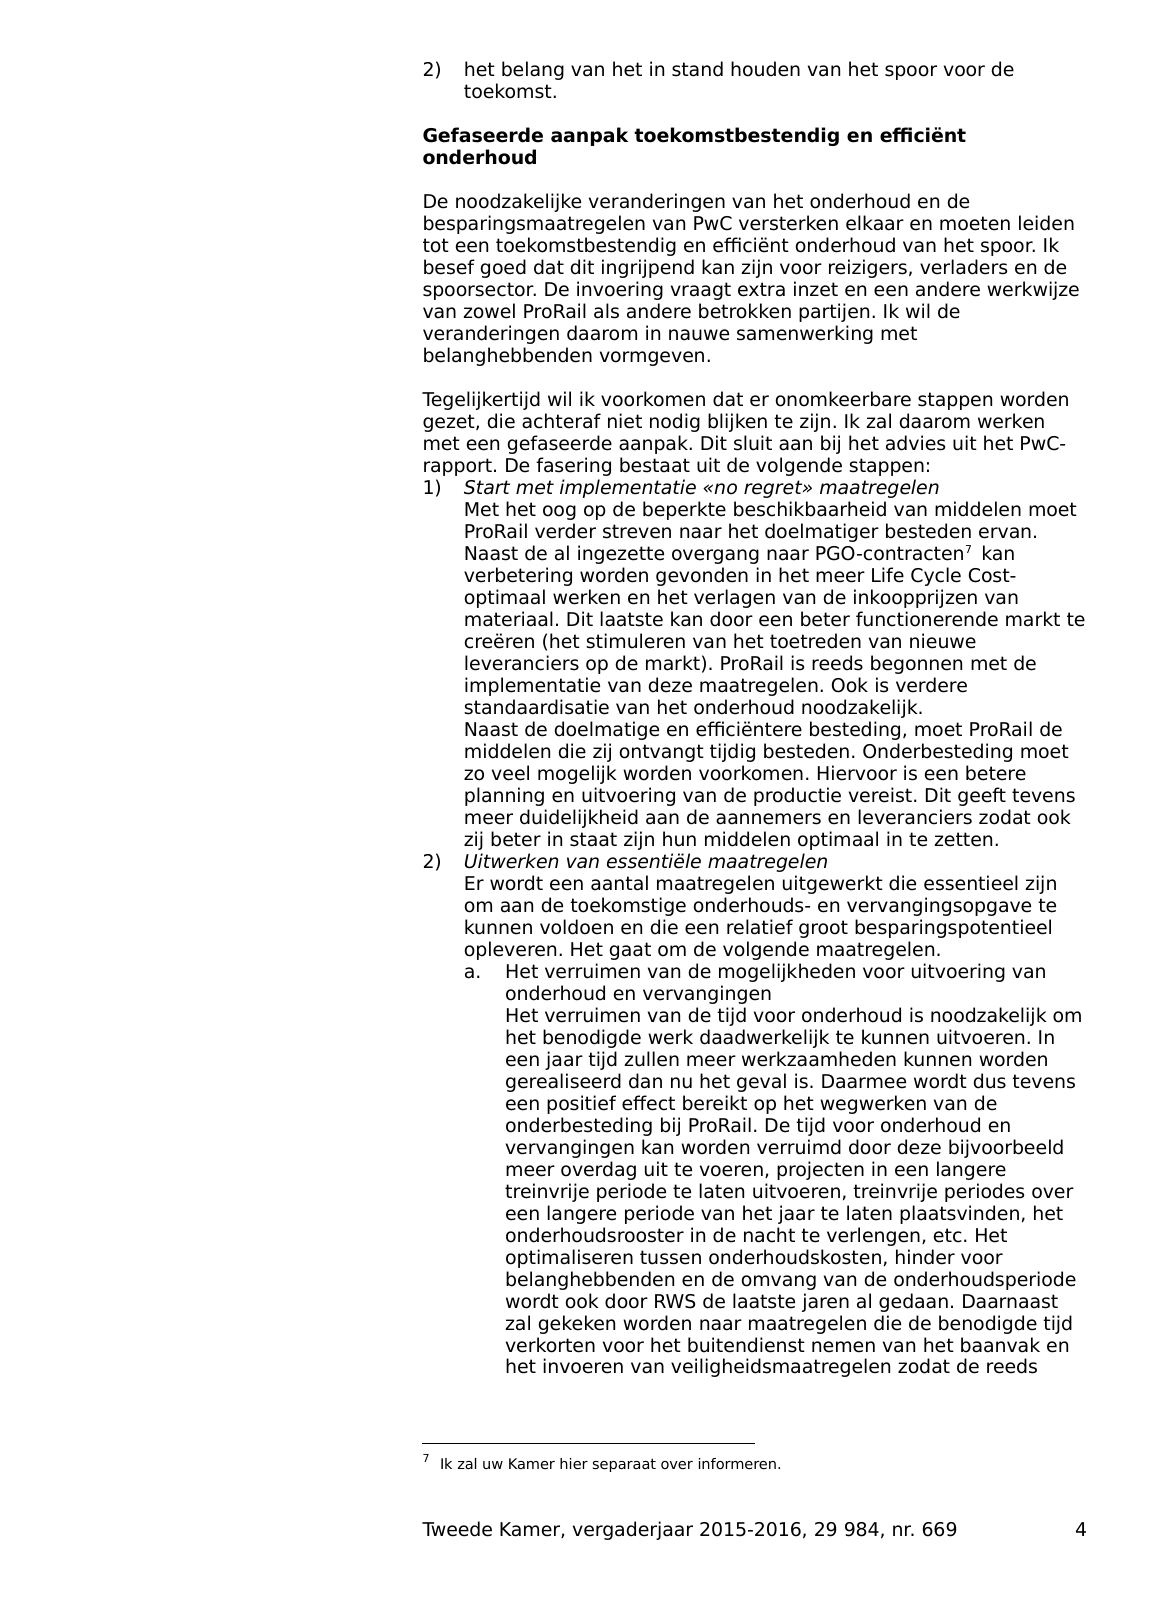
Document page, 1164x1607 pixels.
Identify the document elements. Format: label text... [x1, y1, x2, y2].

subtitle Gefaseerde aanpak toekomstbestendig en efficiënt onderhoud [422, 125, 1087, 169]
text Ik zal uw Kamer hier separaat over informeren. [422, 1452, 1087, 1474]
text a. Het verruimen van de mogelijkheden voor uitvoering van onderhoud en vervangingen [464, 961, 1087, 1005]
text Naast de doelmatige en efficiëntere besteding, moet ProRail de middelen die zij ontvangt tijdig besteden. Onderbesteding moet zo veel mogelijk worden voorkomen. Hiervoor is een betere planning en uitvoering van de productie vereist. Dit geeft tevens meer duidelijkheid aan de aannemers en leveranciers zodat ook zij beter in staat zijn hun middelen optimaal in te zetten. [464, 719, 1087, 851]
text Tegelijkertijd wil ik voorkomen dat er onomkeerbare stappen worden gezet, die achteraf niet nodig blijken te zijn. Ik zal daarom werken met een gefaseerde aanpak. Dit sluit aan bij het advies uit het PwC-rapport. De fasering bestaat uit de volgende stappen: [422, 389, 1087, 477]
text Met het oog op de beperkte beschikbaarheid van middelen moet ProRail verder streven naar het doelmatiger besteden ervan. Naast de al ingezette overgang naar PGO-contracten kan verbetering worden gevonden in het meer Life Cycle Cost-optimaal werken en het verlagen van de inkoopprijzen van materiaal. Dit laatste kan door een beter functionerende markt te creëren (het stimuleren van het toetreden van nieuwe leveranciers op de markt). ProRail is reeds begonnen met de implementatie van deze maatregelen. Ook is verdere standaardisatie van het onderhoud noodzakelijk. [464, 499, 1087, 719]
text Het verruimen van de tijd voor onderhoud is noodzakelijk om het benodigde werk daadwerkelijk te kunnen uitvoeren. In een jaar tijd zullen meer werkzaamheden kunnen worden gerealiseerd dan nu het geval is. Daarmee wordt dus tevens een positief effect bereikt op het wegwerken van de onderbesteding bij ProRail. De tijd voor onderhoud en vervangingen kan worden verruimd door deze bijvoorbeeld meer overdag uit te voeren, projecten in een langere treinvrije periode te laten uitvoeren, treinvrije periodes over een langere periode van het jaar te laten plaatsvinden, het onderhoudsrooster in de nacht te verlengen, etc. Het optimaliseren tussen onderhoudskosten, hinder voor belanghebbenden en de omvang van de onderhoudsperiode wordt ook door RWS de laatste jaren al gedaan. Daarnaast zal gekeken worden naar maatregelen die de benodigde tijd verkorten voor het buitendienst nemen van het baanvak en het invoeren van veiligheidsmaatregelen zodat de reeds [505, 1005, 1087, 1378]
text Er wordt een aantal maatregelen uitgewerkt die essentieel zijn om aan de toekomstige onderhouds- en vervangingsopgave te kunnen voldoen en die een relatief groot besparingspotentieel opleveren. Het gaat om de volgende maatregelen. [464, 873, 1087, 961]
text 1) Start met implementatie «no regret» maatregelen [422, 477, 1087, 499]
text 2) Uitwerken van essentiële maatregelen [422, 851, 1087, 873]
text 2) het belang van het in stand houden van het spoor voor de toekomst. [422, 59, 1087, 103]
text De noodzakelijke veranderingen van het onderhoud en de besparingsmaatregelen van PwC versterken elkaar en moeten leiden tot een toekomstbestendig en efficiënt onderhoud van het spoor. Ik besef goed dat dit ingrijpend kan zijn voor reizigers, verladers en de spoorsector. De invoering vraagt extra inzet en een andere werkwijze van zowel ProRail als andere betrokken partijen. Ik wil de veranderingen daarom in nauwe samenwerking met belanghebbenden vormgeven. [422, 191, 1087, 367]
